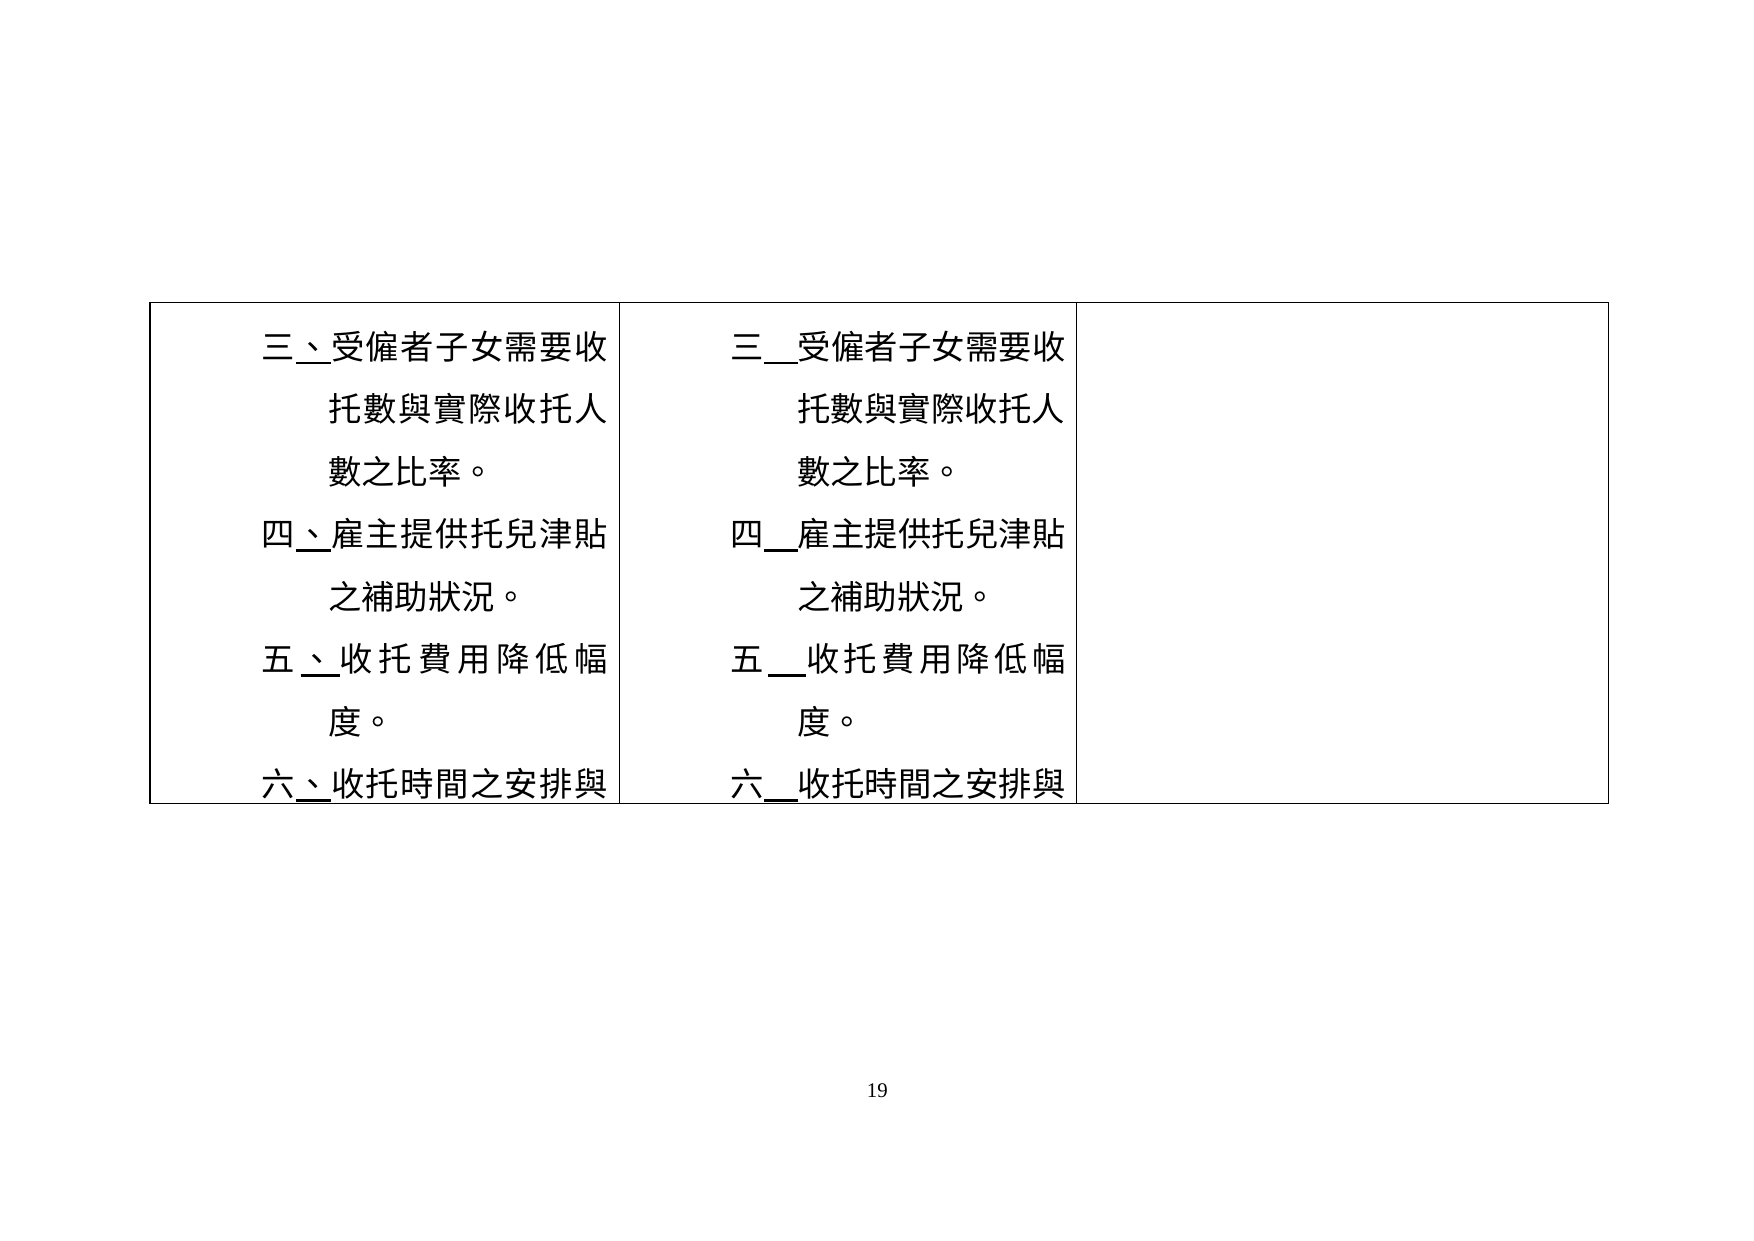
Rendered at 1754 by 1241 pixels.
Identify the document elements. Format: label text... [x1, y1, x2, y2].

table_cell 三 受僱者子女需要收托數與實際收托人數之比率。 四 雇主提供托兒津貼之補助狀況。 五 收托費用降低幅度。 六 收托時間之安排與 [620, 303, 1076, 803]
table_cell 三、受僱者子女需要收托數與實際收托人數之比率。 四、雇主提供托兒津貼之補助狀況。 五、收托費用降低幅度。 六、收托時間之安排與 [151, 303, 619, 803]
table_cell [1077, 303, 1608, 803]
